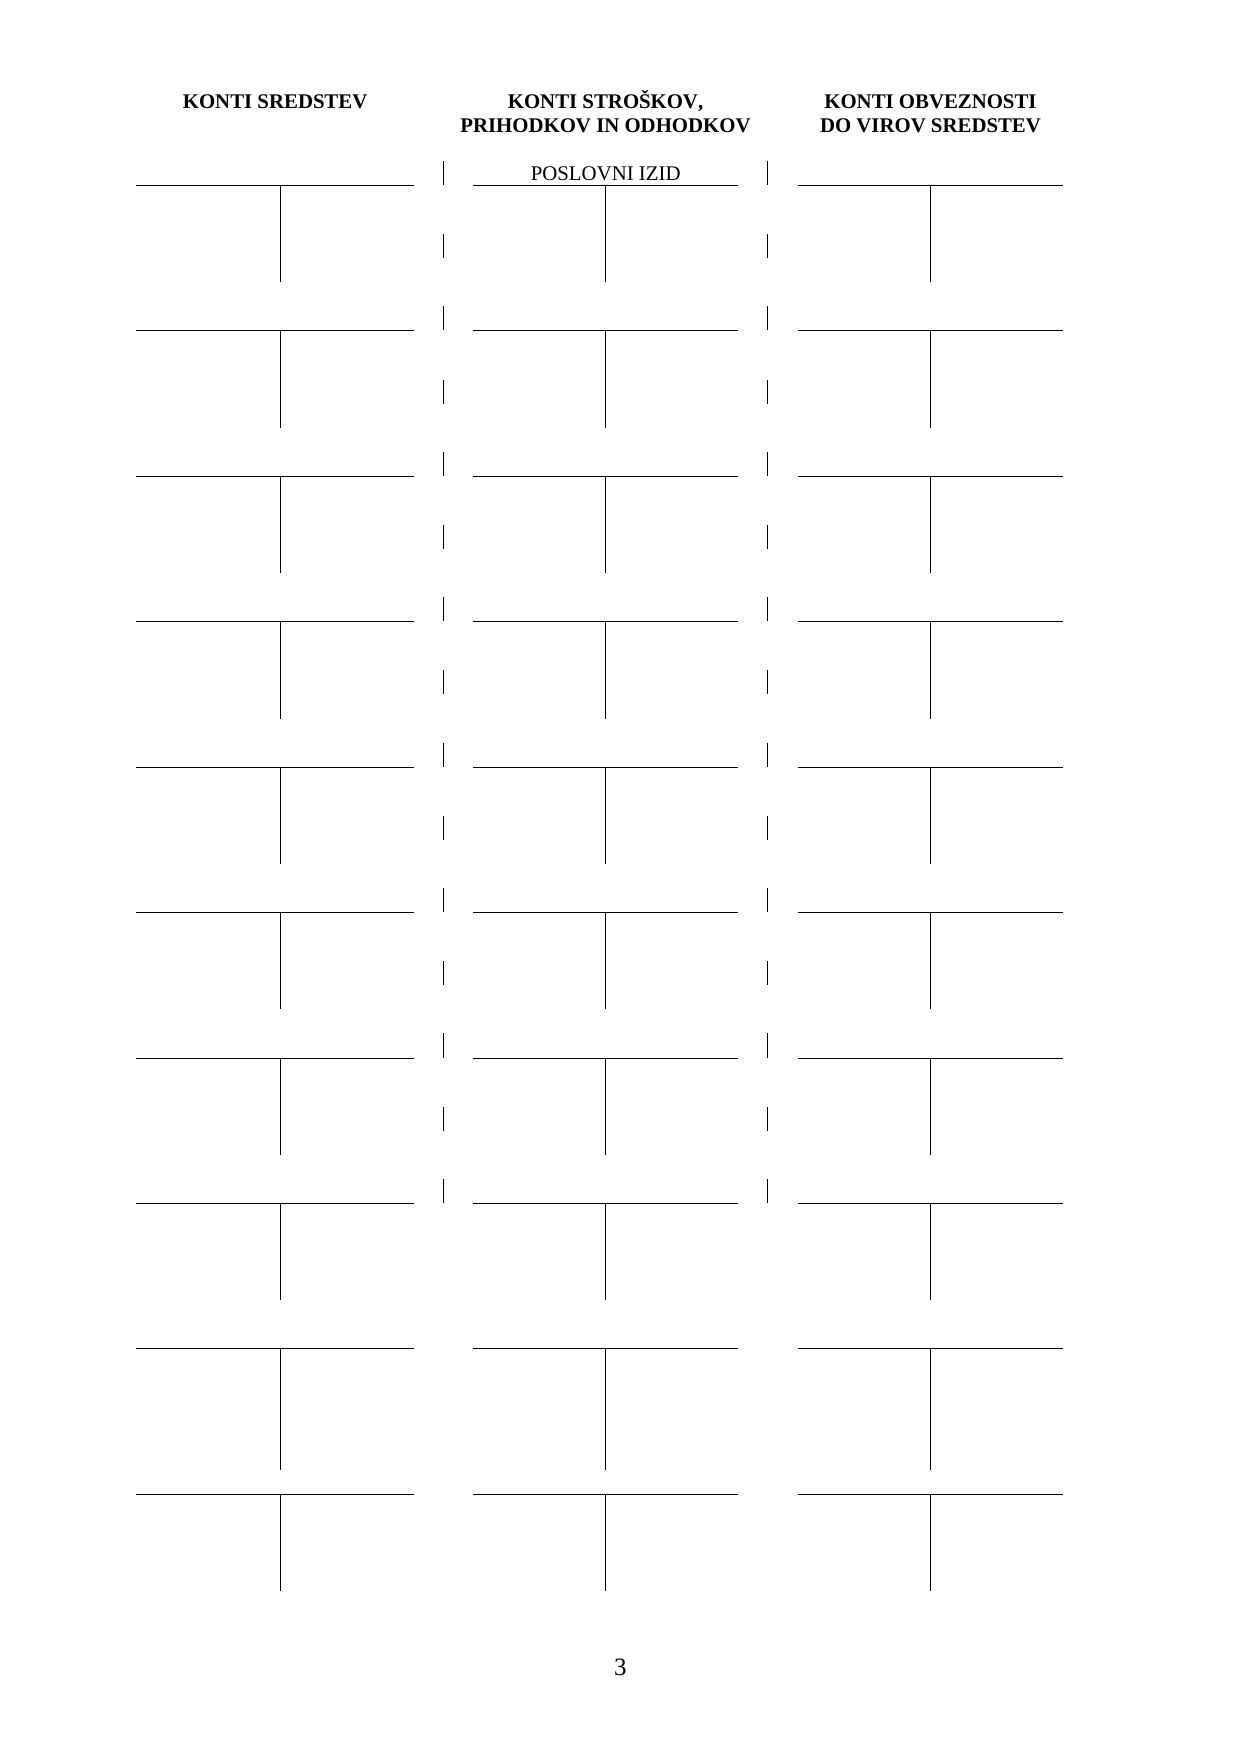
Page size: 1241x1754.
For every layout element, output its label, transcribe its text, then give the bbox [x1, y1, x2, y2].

table_cell [738, 961, 767, 985]
table_cell [768, 501, 797, 525]
table_cell [798, 816, 930, 840]
table_cell [606, 597, 738, 621]
table_cell [473, 549, 605, 573]
table_cell [738, 1324, 768, 1348]
table_cell [798, 597, 930, 621]
table_cell [444, 380, 473, 403]
table_cell [768, 864, 797, 888]
table_cell [443, 621, 473, 646]
table_cell [443, 137, 473, 161]
table_cell [798, 428, 930, 452]
table_cell [931, 1059, 1063, 1082]
table_cell [606, 768, 738, 792]
table_cell [768, 816, 797, 840]
table_cell [136, 210, 280, 234]
table_cell [768, 1033, 797, 1057]
table_cell [798, 694, 930, 718]
table_cell [931, 816, 1063, 840]
table_cell [136, 282, 281, 306]
table_cell [606, 1059, 738, 1082]
table_cell [768, 1421, 797, 1446]
table_cell [136, 1059, 280, 1082]
table_cell [738, 1373, 768, 1397]
table_cell [414, 1421, 443, 1446]
table_cell [606, 1300, 738, 1324]
table_cell [768, 1324, 797, 1348]
table_cell [738, 525, 767, 549]
table_cell [443, 1155, 473, 1179]
table_cell [473, 525, 605, 549]
table_cell [443, 1009, 473, 1033]
table_cell [444, 743, 473, 767]
table_cell [281, 1179, 413, 1203]
table_cell [473, 864, 606, 888]
table_cell [606, 864, 738, 888]
table_cell [606, 355, 738, 379]
table_cell [931, 961, 1063, 985]
table_cell [798, 1300, 930, 1324]
table_cell [606, 719, 738, 742]
table_cell [281, 1033, 413, 1057]
table_cell [443, 1567, 473, 1591]
table_cell [606, 380, 738, 403]
table_cell [473, 210, 605, 234]
table_cell [738, 1179, 767, 1203]
table_cell [136, 1083, 280, 1107]
table_cell [414, 428, 443, 452]
table_cell [798, 1009, 930, 1033]
table_cell [798, 1107, 930, 1131]
table_cell [414, 767, 443, 792]
table_cell [606, 792, 738, 816]
table_cell [931, 404, 1063, 428]
table_cell [931, 840, 1063, 864]
table_cell [930, 282, 1063, 306]
table_cell [768, 1446, 797, 1469]
table_cell [798, 525, 930, 549]
table_cell [798, 452, 930, 476]
table_cell [768, 161, 797, 185]
table_cell [414, 380, 443, 403]
table_cell [606, 1252, 738, 1276]
table_cell [136, 258, 280, 282]
table_cell [738, 912, 768, 937]
table_cell [606, 937, 738, 961]
table_cell [931, 1276, 1063, 1300]
table_cell [136, 597, 281, 621]
table_cell [768, 380, 797, 403]
table_cell [606, 985, 738, 1009]
table_cell [930, 864, 1063, 888]
table_cell [281, 331, 413, 355]
table_cell [798, 888, 930, 912]
table_cell [443, 1519, 473, 1543]
table_cell [136, 1470, 281, 1494]
table_cell [473, 670, 605, 694]
table_cell [414, 961, 443, 985]
table_cell [931, 1204, 1063, 1228]
table_cell [606, 1495, 738, 1519]
table_cell [606, 137, 738, 161]
table_cell [281, 234, 413, 258]
table_cell [281, 525, 413, 549]
table_cell [443, 185, 473, 210]
table_cell [443, 719, 473, 742]
table_cell [798, 1470, 930, 1494]
table_cell [798, 1349, 930, 1373]
table_cell [738, 1470, 768, 1494]
table_cell [738, 282, 768, 306]
table_cell [798, 186, 930, 210]
table_cell [444, 452, 473, 476]
table_cell [738, 185, 768, 210]
table_cell [768, 210, 797, 234]
table_cell [738, 719, 768, 742]
table_cell [738, 792, 768, 816]
table_cell [931, 985, 1063, 1009]
table_cell [281, 355, 413, 379]
table_cell [931, 1131, 1063, 1155]
table_cell [473, 985, 605, 1009]
table_cell [738, 985, 768, 1009]
table_cell [473, 1276, 605, 1300]
table_cell [768, 985, 797, 1009]
table_cell [281, 1519, 413, 1543]
table_header [414, 89, 443, 137]
table_cell [414, 1228, 443, 1252]
table_cell [768, 404, 797, 428]
table_cell [136, 1324, 281, 1348]
table_cell [473, 1059, 605, 1082]
table_cell [281, 161, 413, 185]
table_cell [136, 1204, 280, 1228]
table_cell [606, 306, 738, 330]
table_cell [798, 380, 930, 403]
table_cell [414, 404, 443, 428]
table_cell [768, 719, 797, 742]
table_cell [136, 913, 280, 937]
table_cell [931, 670, 1063, 694]
table_cell [443, 840, 473, 864]
table_cell [473, 501, 605, 525]
table_cell [606, 816, 738, 840]
table_cell [136, 985, 280, 1009]
table_cell [798, 1252, 930, 1276]
table_cell [473, 258, 605, 282]
table_cell [281, 380, 413, 403]
table_cell [768, 888, 797, 912]
table_cell [443, 1373, 473, 1397]
table_cell [443, 1131, 473, 1155]
table_cell [443, 792, 473, 816]
table_cell [414, 670, 443, 694]
table_cell [136, 549, 280, 573]
table_cell [606, 1107, 738, 1131]
table_cell [930, 1324, 1063, 1348]
table_cell [443, 404, 473, 428]
table_cell [443, 330, 473, 355]
table_cell [473, 1252, 605, 1276]
table_cell [738, 864, 768, 888]
table_cell [738, 1421, 768, 1446]
table_cell [768, 1179, 797, 1203]
table_cell [738, 137, 768, 161]
table_cell [798, 646, 930, 670]
table_cell [930, 428, 1063, 452]
table_cell [443, 549, 473, 573]
table_cell [136, 573, 281, 597]
table_cell [414, 330, 443, 355]
table_cell [606, 234, 738, 258]
table_cell [281, 1373, 413, 1397]
table_cell [414, 282, 443, 306]
table_cell [606, 1421, 738, 1446]
table_cell [473, 937, 605, 961]
table_cell [281, 597, 413, 621]
table_cell [444, 1179, 473, 1203]
table_cell [768, 549, 797, 573]
table_cell [738, 330, 768, 355]
table_cell [281, 306, 413, 330]
table_cell [473, 1300, 606, 1324]
table_cell [473, 1567, 605, 1591]
table_cell [473, 816, 605, 840]
table_cell [473, 1398, 605, 1421]
table_cell [136, 234, 280, 258]
table_cell [798, 1059, 930, 1082]
table_cell [281, 1324, 413, 1348]
table_cell [738, 1228, 768, 1252]
table_cell [414, 1033, 443, 1057]
table_cell [738, 1567, 768, 1591]
table_cell [768, 525, 797, 549]
table_cell [768, 1083, 797, 1107]
table_cell [281, 646, 413, 670]
table_cell [606, 694, 738, 718]
table_cell [738, 404, 768, 428]
table_cell [931, 210, 1063, 234]
table_cell [281, 1107, 413, 1131]
table_cell [136, 694, 280, 718]
table_cell [738, 646, 768, 670]
table_cell [444, 1107, 473, 1131]
table_cell [414, 1203, 443, 1228]
table_cell [136, 525, 280, 549]
table_cell [136, 1446, 280, 1469]
table_cell [930, 743, 1063, 767]
table_cell [414, 1009, 443, 1033]
table_cell [606, 404, 738, 428]
table_cell [414, 1567, 443, 1591]
table_cell [443, 864, 473, 888]
table_header KONTI SREDSTEV [136, 89, 413, 137]
table_cell [738, 549, 768, 573]
table_cell [414, 621, 443, 646]
table_cell [473, 913, 605, 937]
table_cell [136, 1276, 280, 1300]
table_cell [606, 1131, 738, 1155]
table_cell [473, 1421, 605, 1446]
table_cell [473, 282, 606, 306]
table_cell [606, 282, 738, 306]
table_cell [768, 1155, 797, 1179]
table_cell [473, 186, 605, 210]
table_cell [473, 1083, 605, 1107]
table_cell [473, 792, 605, 816]
table_cell [473, 961, 605, 985]
table_cell [930, 1179, 1063, 1203]
table_cell [281, 1300, 413, 1324]
table_cell [930, 452, 1063, 476]
table_cell [931, 331, 1063, 355]
table_cell [738, 161, 767, 185]
table_cell [798, 792, 930, 816]
table_header KONTI STROŠKOV, PRIHODKOV IN ODHODKOV [443, 89, 768, 137]
table_cell [136, 622, 280, 646]
table_cell [281, 1131, 413, 1155]
table_cell [798, 137, 930, 161]
table_cell [768, 1543, 797, 1567]
table_cell [281, 840, 413, 864]
table_cell [798, 768, 930, 792]
table_cell [281, 1567, 413, 1591]
table_cell [443, 258, 473, 282]
table_cell [798, 1033, 930, 1057]
table_cell [281, 888, 413, 912]
table_cell [768, 137, 797, 161]
table_cell [281, 792, 413, 816]
table_cell [136, 937, 280, 961]
table_cell [281, 404, 413, 428]
table_cell [738, 258, 768, 282]
table_cell [414, 1131, 443, 1155]
table_cell [738, 1494, 768, 1519]
table_cell [414, 1519, 443, 1543]
table_cell [931, 1252, 1063, 1276]
table_cell [768, 597, 797, 621]
table_cell [738, 1203, 768, 1228]
table_cell [738, 743, 767, 767]
table_cell [606, 549, 738, 573]
table_cell [473, 1179, 606, 1203]
table_cell [414, 1083, 443, 1107]
table_cell [931, 1107, 1063, 1131]
table_cell [443, 1083, 473, 1107]
table_cell [473, 1204, 605, 1228]
table_cell [768, 330, 797, 355]
table_cell [281, 452, 413, 476]
table_cell [473, 1228, 605, 1252]
table_cell [414, 1348, 443, 1373]
table_cell [930, 573, 1063, 597]
table_cell [738, 1131, 768, 1155]
table_cell [443, 282, 473, 306]
table_cell [443, 1300, 473, 1324]
table_cell [768, 234, 797, 258]
table_cell [136, 1349, 280, 1373]
table_cell [136, 331, 280, 355]
table_cell [414, 1276, 443, 1300]
table_cell [738, 670, 767, 694]
table_cell [931, 792, 1063, 816]
table_cell [473, 1470, 738, 1494]
table_cell [473, 137, 606, 161]
table_cell [768, 1107, 797, 1131]
table_cell [768, 840, 797, 864]
table_cell [738, 573, 768, 597]
table_cell [738, 1348, 768, 1373]
table_cell [414, 1155, 443, 1179]
table_cell [931, 380, 1063, 403]
table_cell [768, 1058, 797, 1082]
table_cell [281, 1204, 413, 1228]
table_cell [414, 1107, 443, 1131]
table_cell [414, 161, 443, 185]
table_cell [606, 913, 738, 937]
table_cell [414, 525, 443, 549]
table_cell [473, 306, 606, 330]
table_cell [606, 1398, 738, 1421]
table_cell [414, 792, 443, 816]
table_cell [281, 210, 413, 234]
table_cell [768, 355, 797, 379]
table_cell [443, 912, 473, 937]
table_cell [281, 1446, 413, 1469]
table_cell [414, 694, 443, 718]
table_cell [738, 1083, 768, 1107]
table_cell [473, 694, 605, 718]
table_cell [281, 961, 413, 985]
table_cell [798, 1543, 930, 1567]
table_cell [281, 719, 413, 742]
table_cell [444, 888, 473, 912]
table_cell [738, 428, 768, 452]
table_cell [473, 768, 605, 792]
table_cell [798, 501, 930, 525]
table_header [768, 89, 797, 137]
table_cell [768, 1470, 797, 1494]
table_cell [768, 185, 797, 210]
table_cell [798, 1083, 930, 1107]
table_cell [443, 501, 473, 525]
table_cell [281, 1252, 413, 1276]
table_cell [136, 161, 281, 185]
table_cell [444, 597, 473, 621]
table_cell [768, 1009, 797, 1033]
table_cell [281, 937, 413, 961]
table_cell [768, 694, 797, 718]
table_cell [738, 1009, 768, 1033]
table_cell [473, 840, 605, 864]
table_cell [281, 1543, 413, 1567]
table_cell [738, 1300, 768, 1324]
table_cell [606, 331, 738, 355]
table_cell [136, 961, 280, 985]
table_cell [414, 719, 443, 742]
table_cell [281, 1349, 413, 1373]
table_cell [931, 1495, 1063, 1519]
table_cell [281, 670, 413, 694]
table_cell [606, 573, 738, 597]
table_cell [738, 1107, 767, 1131]
table_cell [136, 1519, 280, 1543]
table_cell [473, 428, 606, 452]
table_cell [798, 355, 930, 379]
table_cell [738, 840, 768, 864]
table_cell [768, 670, 797, 694]
table_cell [931, 477, 1063, 501]
table_cell [930, 1470, 1063, 1494]
table_cell [414, 646, 443, 670]
table_cell [473, 1009, 606, 1033]
table_cell [931, 937, 1063, 961]
table_cell [136, 1228, 280, 1252]
table_cell [768, 961, 797, 985]
table_cell POSLOVNI IZID [473, 161, 738, 185]
table_cell [414, 476, 443, 501]
table_cell [931, 186, 1063, 210]
table_cell [606, 258, 738, 282]
table_cell [931, 1373, 1063, 1397]
table_cell [443, 1494, 473, 1519]
table_cell [414, 985, 443, 1009]
table_cell [738, 1058, 768, 1082]
table_cell [414, 1494, 443, 1519]
table_cell [606, 1083, 738, 1107]
table_cell [798, 234, 930, 258]
table_cell [738, 306, 767, 330]
table_cell [136, 1373, 280, 1397]
table_cell [798, 913, 930, 937]
table_cell [930, 161, 1063, 185]
table_cell [281, 501, 413, 525]
table_cell [281, 1059, 413, 1082]
table_cell [606, 186, 738, 210]
table_cell [414, 1446, 443, 1469]
table_cell [443, 1543, 473, 1567]
table_cell [798, 258, 930, 282]
table_cell [136, 428, 281, 452]
table_cell [444, 234, 473, 258]
table_cell [473, 477, 605, 501]
table_cell [768, 792, 797, 816]
table_cell [136, 792, 280, 816]
table_cell [768, 476, 797, 501]
table_cell [798, 1179, 930, 1203]
table_cell [738, 888, 767, 912]
table_cell [798, 306, 930, 330]
table_cell [136, 1567, 280, 1591]
table_cell [606, 452, 738, 476]
table_cell [768, 1398, 797, 1421]
table_cell [606, 888, 738, 912]
table_cell [281, 477, 413, 501]
table_cell [738, 476, 768, 501]
table_cell [414, 258, 443, 282]
table_cell [606, 1155, 738, 1179]
table_cell [798, 1155, 930, 1179]
table_cell [768, 1494, 797, 1519]
table_cell [444, 961, 473, 985]
table_cell [414, 549, 443, 573]
table_cell [136, 816, 280, 840]
table_cell [473, 1446, 605, 1469]
table_cell [473, 331, 605, 355]
table_cell [473, 1155, 606, 1179]
table_cell [473, 597, 606, 621]
table_cell [136, 477, 280, 501]
table_cell [768, 1276, 797, 1300]
table_cell [931, 1349, 1063, 1373]
table_cell [768, 1373, 797, 1397]
table_cell [768, 258, 797, 282]
table_cell [798, 743, 930, 767]
table_cell [768, 1348, 797, 1373]
table_cell [136, 888, 281, 912]
table_cell [606, 1567, 738, 1591]
table_cell [931, 1398, 1063, 1421]
table_cell [443, 1421, 473, 1446]
table_cell [281, 1009, 413, 1033]
table_cell [738, 1252, 768, 1276]
table_cell [414, 501, 443, 525]
table_cell [281, 985, 413, 1009]
table_cell [473, 888, 606, 912]
table_cell [798, 1276, 930, 1300]
table_cell [473, 1349, 605, 1373]
table_cell [136, 1543, 280, 1567]
table_cell [136, 355, 280, 379]
table_cell [931, 768, 1063, 792]
table_cell [281, 1421, 413, 1446]
table_cell [768, 1300, 797, 1324]
table_cell [768, 1131, 797, 1155]
table_cell [136, 743, 281, 767]
table_cell [798, 282, 930, 306]
table_cell [473, 743, 606, 767]
table_cell [606, 501, 738, 525]
table_cell [606, 1276, 738, 1300]
table_cell [738, 380, 767, 403]
table_cell [473, 719, 606, 742]
table_cell [606, 1349, 738, 1373]
table_cell [444, 670, 473, 694]
table_cell [281, 622, 413, 646]
table_cell [136, 768, 280, 792]
table_cell [931, 1543, 1063, 1567]
table_cell [414, 1058, 443, 1082]
table_cell [931, 1228, 1063, 1252]
table_cell [738, 1155, 768, 1179]
table_cell [606, 525, 738, 549]
table_cell [798, 331, 930, 355]
table_cell [930, 1155, 1063, 1179]
table_cell [738, 234, 767, 258]
table_cell [606, 840, 738, 864]
table_cell [281, 1276, 413, 1300]
table_cell [414, 355, 443, 379]
table_cell [443, 476, 473, 501]
table_cell [473, 1324, 606, 1348]
table_cell [414, 1300, 443, 1324]
table_cell [443, 355, 473, 379]
table_cell [136, 452, 281, 476]
table_cell [931, 1083, 1063, 1107]
table_cell [136, 1131, 280, 1155]
table_cell [136, 840, 280, 864]
table_cell [798, 477, 930, 501]
table_cell [768, 912, 797, 937]
table_cell [281, 573, 413, 597]
table_cell [473, 1107, 605, 1131]
table_cell [136, 501, 280, 525]
table_cell [798, 161, 930, 185]
table_cell [931, 1519, 1063, 1543]
table_cell [443, 428, 473, 452]
table_header KONTI OBVEZNOSTI DO VIROV SREDSTEV [798, 89, 1063, 137]
table_cell [738, 210, 768, 234]
table_cell [281, 282, 413, 306]
table_cell [798, 937, 930, 961]
table_cell [738, 767, 768, 792]
table_cell [444, 525, 473, 549]
table_cell [798, 1228, 930, 1252]
table_cell [768, 743, 797, 767]
table_cell [414, 1179, 443, 1203]
table_cell [443, 1276, 473, 1300]
table_cell [414, 937, 443, 961]
table_cell [738, 1033, 767, 1057]
table_cell [136, 1009, 281, 1033]
table_cell [798, 1519, 930, 1543]
table_cell [738, 597, 767, 621]
table_cell [931, 646, 1063, 670]
table_cell [798, 719, 930, 742]
table_cell [606, 1543, 738, 1567]
table_cell [931, 1567, 1063, 1591]
table_cell [414, 452, 443, 476]
table_cell [738, 937, 768, 961]
table_cell [136, 1398, 280, 1421]
table_cell [798, 985, 930, 1009]
table_cell [473, 1033, 606, 1057]
table_cell [136, 719, 281, 742]
table_cell [136, 380, 280, 403]
table_cell [930, 1009, 1063, 1033]
table_cell [414, 137, 443, 161]
table_cell [136, 1179, 281, 1203]
table_cell [798, 1131, 930, 1155]
table_cell [606, 477, 738, 501]
table_cell [798, 1421, 930, 1446]
table_cell [798, 210, 930, 234]
table_cell [606, 1033, 738, 1057]
table_cell [930, 719, 1063, 742]
table_cell [606, 1446, 738, 1469]
table_cell [414, 210, 443, 234]
table_cell [443, 1348, 473, 1373]
table_cell [931, 501, 1063, 525]
table_cell [930, 306, 1063, 330]
table_cell [798, 622, 930, 646]
table_cell [473, 1519, 605, 1543]
table_cell [798, 1373, 930, 1397]
table_cell [136, 864, 281, 888]
table_cell [281, 137, 413, 161]
table_cell [281, 1470, 413, 1494]
table_cell [768, 306, 797, 330]
table_cell [606, 1204, 738, 1228]
table_cell [738, 355, 768, 379]
table_cell [281, 428, 413, 452]
table_cell [606, 1324, 738, 1348]
table_cell [768, 1519, 797, 1543]
table_cell [443, 1228, 473, 1252]
table_cell [281, 816, 413, 840]
table_cell [768, 573, 797, 597]
table_cell [768, 282, 797, 306]
table_cell [414, 1252, 443, 1276]
table_cell [281, 1155, 413, 1179]
table_cell [931, 258, 1063, 282]
table_cell [473, 1543, 605, 1567]
table_cell [414, 1324, 443, 1348]
table_cell [606, 1009, 738, 1033]
table_cell [414, 840, 443, 864]
table_cell [281, 1228, 413, 1252]
table_cell [443, 646, 473, 670]
table_cell [281, 864, 413, 888]
table_cell [136, 186, 280, 210]
table_cell [136, 1421, 280, 1446]
table_cell [136, 1107, 280, 1131]
table_cell [606, 1228, 738, 1252]
table_cell [738, 1398, 768, 1421]
table_cell [606, 1373, 738, 1397]
table_cell [414, 306, 443, 330]
table_cell [414, 1543, 443, 1567]
table_cell [473, 573, 606, 597]
table_cell [473, 1131, 605, 1155]
table_cell [606, 428, 738, 452]
table_cell [768, 1228, 797, 1252]
table_cell [443, 937, 473, 961]
table_cell [931, 234, 1063, 258]
table_cell [738, 1276, 768, 1300]
table_cell [414, 234, 443, 258]
table_cell [136, 306, 281, 330]
table_cell [443, 210, 473, 234]
table_cell [931, 694, 1063, 718]
table_cell [606, 743, 738, 767]
table_cell [768, 767, 797, 792]
table_cell [444, 306, 473, 330]
table_cell [768, 646, 797, 670]
table_cell [738, 452, 767, 476]
table_cell [414, 816, 443, 840]
table_cell [931, 1421, 1063, 1446]
table_cell [443, 1398, 473, 1421]
table_cell [443, 1252, 473, 1276]
table_cell [473, 355, 605, 379]
table_cell [931, 913, 1063, 937]
table_cell [443, 1324, 473, 1348]
table_cell [798, 1398, 930, 1421]
table_cell [738, 694, 768, 718]
table_cell [281, 258, 413, 282]
table_cell [738, 816, 767, 840]
table_cell [798, 961, 930, 985]
table_cell [606, 1519, 738, 1543]
table_cell [444, 161, 473, 185]
table_cell [473, 452, 606, 476]
table_cell [768, 1203, 797, 1228]
table_cell [768, 452, 797, 476]
table_cell [931, 622, 1063, 646]
table_cell [798, 549, 930, 573]
table_cell [473, 234, 605, 258]
table_cell [136, 670, 280, 694]
table_cell [798, 1567, 930, 1591]
table_cell [444, 1033, 473, 1057]
table_cell [768, 1252, 797, 1276]
table_cell [930, 137, 1063, 161]
table_cell [414, 743, 443, 767]
table_cell [136, 646, 280, 670]
table_cell [414, 912, 443, 937]
table_cell [738, 1543, 768, 1567]
table_cell [281, 1398, 413, 1421]
table_cell [930, 1300, 1063, 1324]
table_cell [931, 355, 1063, 379]
table_cell [414, 1398, 443, 1421]
table_cell [768, 621, 797, 646]
table_cell [443, 1058, 473, 1082]
table_cell [738, 621, 768, 646]
table_cell [473, 622, 605, 646]
table_cell [930, 597, 1063, 621]
table_cell [443, 1203, 473, 1228]
table_cell [414, 864, 443, 888]
table_cell [931, 549, 1063, 573]
table_cell [930, 888, 1063, 912]
table_cell [443, 767, 473, 792]
table_cell [606, 1179, 738, 1203]
table_cell [738, 1519, 768, 1543]
table_cell [798, 1324, 930, 1348]
table_cell [606, 670, 738, 694]
table_cell [768, 428, 797, 452]
table_cell [443, 694, 473, 718]
table_cell [606, 210, 738, 234]
table_cell [768, 937, 797, 961]
table_cell [414, 573, 443, 597]
table_cell [798, 864, 930, 888]
table_cell [768, 1567, 797, 1591]
table_cell [798, 840, 930, 864]
table_cell [606, 961, 738, 985]
table_cell [444, 816, 473, 840]
table_cell [281, 549, 413, 573]
table_cell [473, 380, 605, 403]
table_cell [136, 1495, 280, 1519]
table_cell [473, 646, 605, 670]
table_cell [606, 622, 738, 646]
table_cell [738, 1446, 768, 1469]
table_cell [930, 1033, 1063, 1057]
table_cell [281, 913, 413, 937]
table_cell [798, 573, 930, 597]
table_cell [281, 768, 413, 792]
table_cell [136, 1155, 281, 1179]
table_cell [443, 1470, 473, 1494]
table_cell [136, 1300, 281, 1324]
table_cell [798, 1204, 930, 1228]
table_cell [443, 985, 473, 1009]
table_cell [738, 501, 768, 525]
table_cell [281, 186, 413, 210]
table_cell [136, 404, 280, 428]
table_cell [414, 597, 443, 621]
table_cell [136, 1252, 280, 1276]
table_cell [414, 1373, 443, 1397]
table_cell [136, 1033, 281, 1057]
table_cell [281, 1083, 413, 1107]
table_cell [136, 137, 281, 161]
table_cell [798, 1446, 930, 1469]
table_cell [443, 573, 473, 597]
table_cell [606, 646, 738, 670]
table_cell [414, 185, 443, 210]
table_cell [798, 404, 930, 428]
table_cell [281, 1495, 413, 1519]
table_cell [443, 1446, 473, 1469]
table_cell [414, 1470, 443, 1494]
table_cell [798, 1495, 930, 1519]
table_cell [473, 1373, 605, 1397]
table_cell [473, 404, 605, 428]
table_cell [798, 670, 930, 694]
table_cell [414, 888, 443, 912]
table_cell [473, 1495, 605, 1519]
table_cell [281, 694, 413, 718]
table_cell [931, 1446, 1063, 1469]
table_cell [281, 743, 413, 767]
table_cell [931, 525, 1063, 549]
